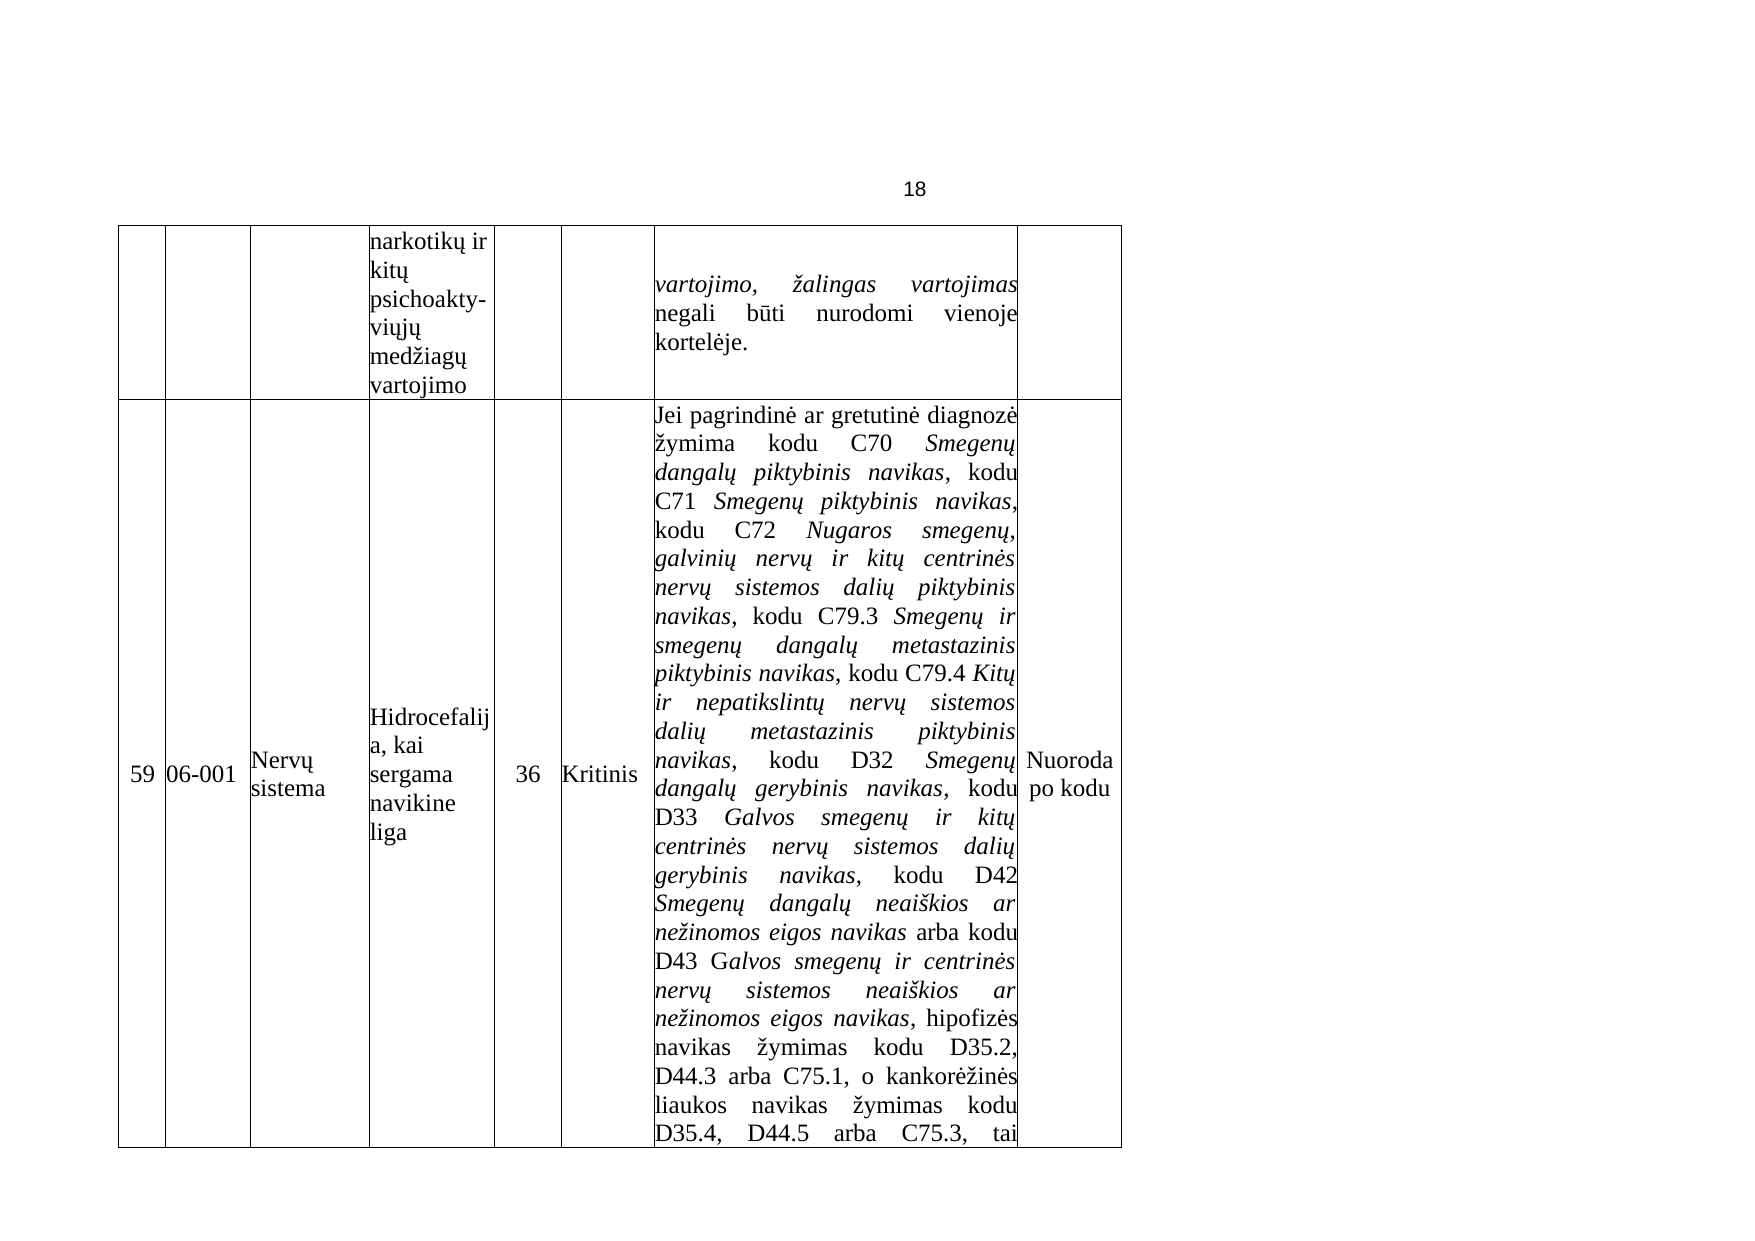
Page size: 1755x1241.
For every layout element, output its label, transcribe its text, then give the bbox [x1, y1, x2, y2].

table_cell Hidrocefalija, kai sergama navikine liga [370, 400, 494, 1147]
table_cell [119, 226, 165, 399]
table_cell narkotikų ir kitų psichoakty-viųjų medžiagų vartojimo [370, 226, 494, 399]
table_cell Nuoroda po kodu [1018, 400, 1121, 1147]
table_cell vartojimo, žalingas vartojimas negali būti nurodomi vienoje kortelėje. [655, 226, 1017, 399]
table_cell [1018, 226, 1121, 399]
table_cell [562, 226, 654, 399]
table_cell 36 [495, 400, 561, 1147]
table_cell 59 [119, 400, 165, 1147]
table_cell [495, 226, 561, 399]
table_cell [166, 226, 250, 399]
table_cell Jei pagrindinė ar gretutinė diagnozė žymima kodu C70 Smegenų dangalų piktybinis navikas, kodu C71 Smegenų piktybinis navikas, kodu C72 Nugaros smegenų, galvinių nervų ir kitų centrinės nervų sistemos dalių piktybinis navikas, kodu C79.3 Smegenų ir smegenų dangalų metastazinis piktybinis navikas, kodu C79.4 Kitų ir nepatikslintų nervų sistemos dalių metastazinis piktybinis navikas, kodu D32 Smegenų dangalų gerybinis navikas, kodu D33 Galvos smegenų ir kitų centrinės nervų sistemos dalių gerybinis navikas, kodu D42 Smegenų dangalų neaiškios ar nežinomos eigos navikas arba kodu D43 Galvos smegenų ir centrinės nervų sistemos neaiškios ar nežinomos eigos navikas, hipofizės navikas žymimas kodu D35.2, D44.3 arba C75.1, o kankorėžinės liaukos navikas žymimas kodu D35.4, D44.5 arba C75.3, tai [655, 400, 1017, 1147]
table_cell Nervų sistema [251, 400, 369, 1147]
table_cell Kritinis [562, 400, 654, 1147]
table_cell [251, 226, 369, 399]
table_cell 06-001 [166, 400, 250, 1147]
